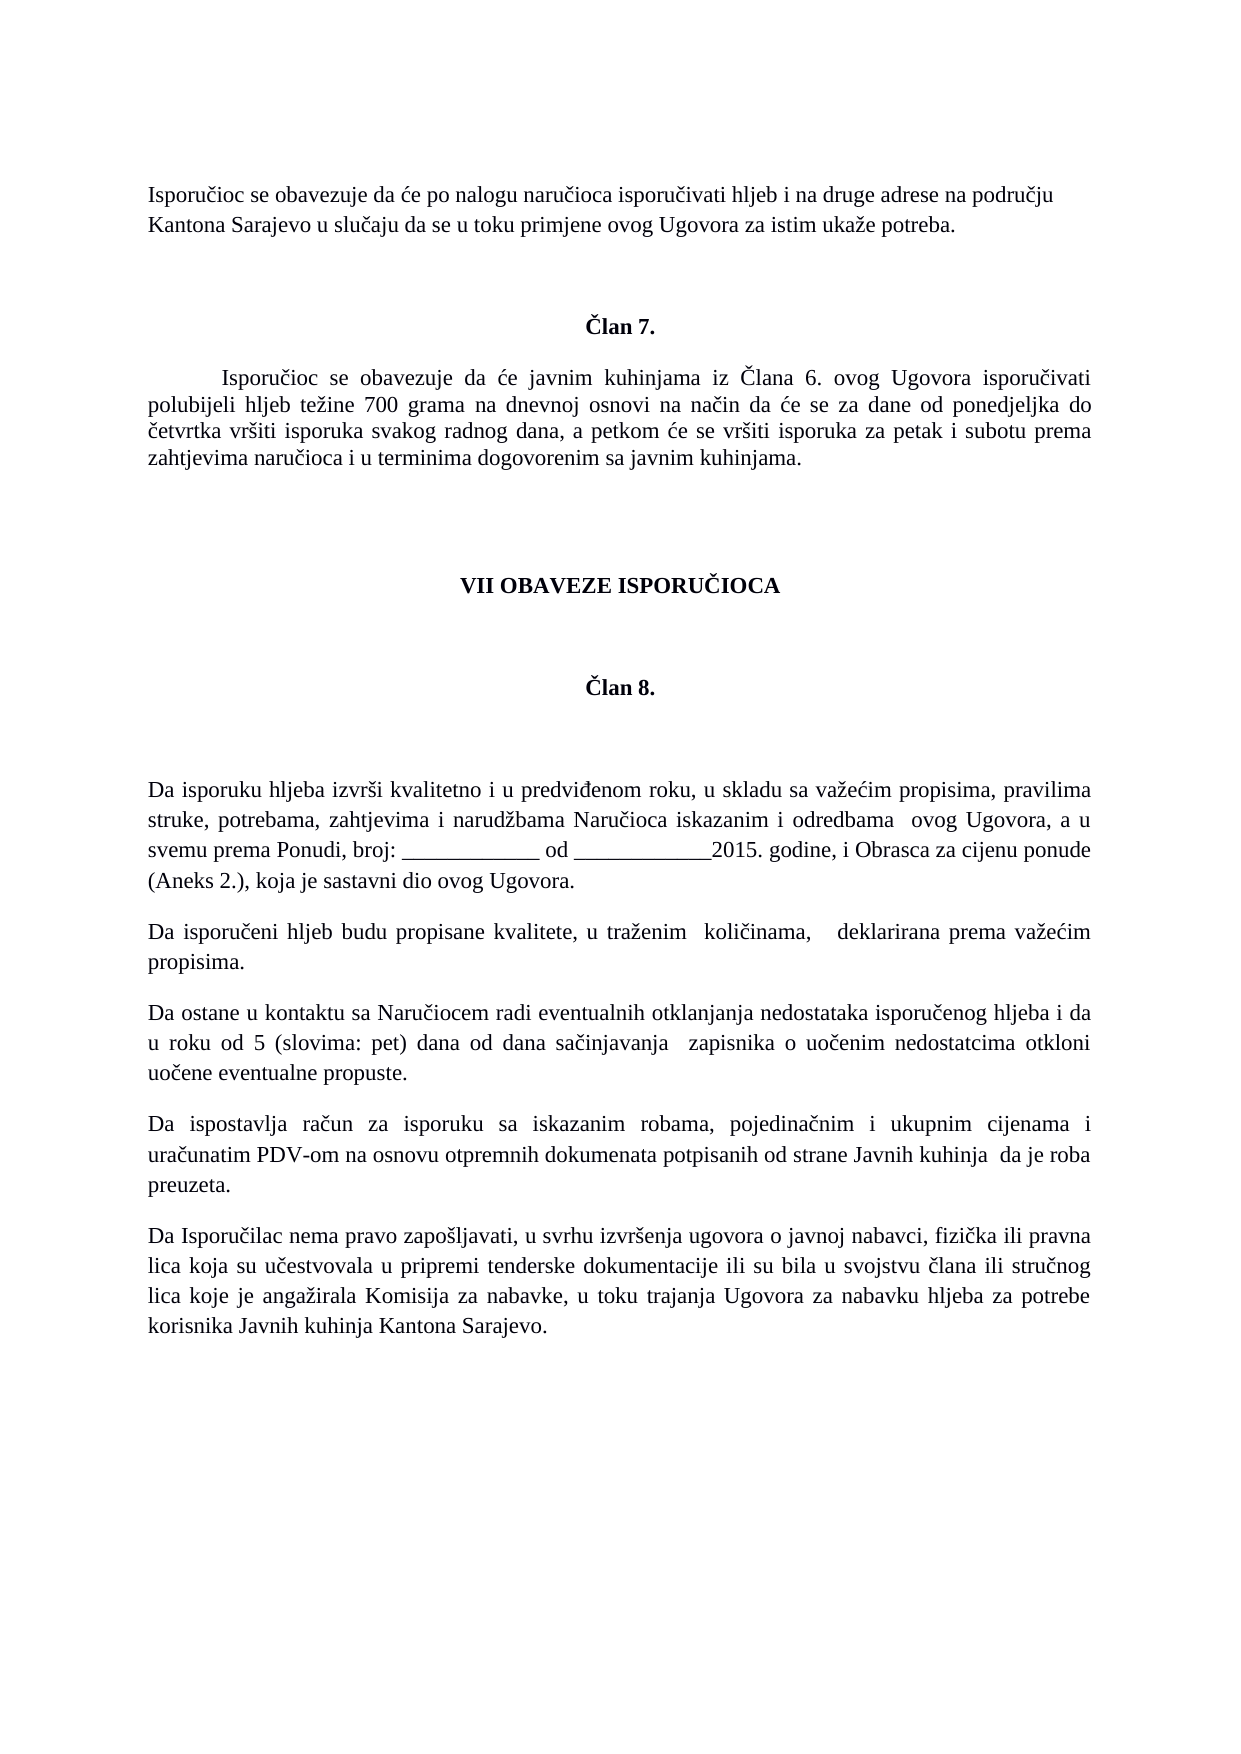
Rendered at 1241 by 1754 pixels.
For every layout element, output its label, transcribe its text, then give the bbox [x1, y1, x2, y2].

text Da Isporučilac nema pravo zapošljavati, u svrhu izvršenja ugovora o javnoj nabavci, fizička ili pravna lica koja su učestvovala u pripremi tenderske dokumentacije ili su bila u svojstvu člana ili stručnog lica koje je angažirala Komisija za nabavke, u toku trajanja Ugovora za nabavku hljeba za potrebe korisnika Javnih kuhinja Kantona Sarajevo. [148, 1222, 1093, 1339]
text Isporučioc se obavezuje da će po nalogu naručioca isporučivati hljeb i na druge adrese na području Kantona Sarajevo u slučaju da se u toku primjene ovog Ugovora za istim ukaže potreba. [148, 181, 1093, 238]
text VII OBAVEZE ISPORUČIOCA [148, 572, 1093, 598]
text Da ostane u kontaktu sa Naručiocem radi eventualnih otklanjanja nedostataka isporučenog hljeba i da u roku od 5 (slovima: pet) dana od dana sačinjavanja zapisnika o uočenim nedostatcima otkloni uočene eventualne propuste. [148, 999, 1093, 1086]
text Da isporuku hljeba izvrši kvalitetno i u predviđenom roku, u skladu sa važećim propisima, pravilima struke, potrebama, zahtjevima i narudžbama Naručioca iskazanim i odredbama ovog Ugovora, a u svemu prema Ponudi, broj: ____________ od ____________2015. godine, i Obrasca za cijenu ponude (Aneks 2.), koja je sastavni dio ovog Ugovora. [148, 776, 1093, 893]
text Da ispostavlja račun za isporuku sa iskazanim robama, pojedinačnim i ukupnim cijenama i uračunatim PDV-om na osnovu otpremnih dokumenata potpisanih od strane Javnih kuhinja da je roba preuzeta. [148, 1111, 1093, 1197]
text Isporučioc se obavezuje da će javnim kuhinjama iz Člana 6. ovog Ugovora isporučivati polubijeli hljeb težine 700 grama na dnevnoj osnovi na način da će se za dane od ponedjeljka do četvrtka vršiti isporuka svakog radnog dana, a petkom će se vršiti isporuka za petak i subotu prema zahtjevima naručioca i u terminima dogovorenim sa javnim kuhinjama. [148, 364, 1093, 470]
text Član 8. [148, 674, 1093, 700]
text Član 7. [148, 313, 1093, 340]
text Da isporučeni hljeb budu propisane kvalitete, u traženim količinama, deklarirana prema važećim propisima. [148, 918, 1093, 974]
